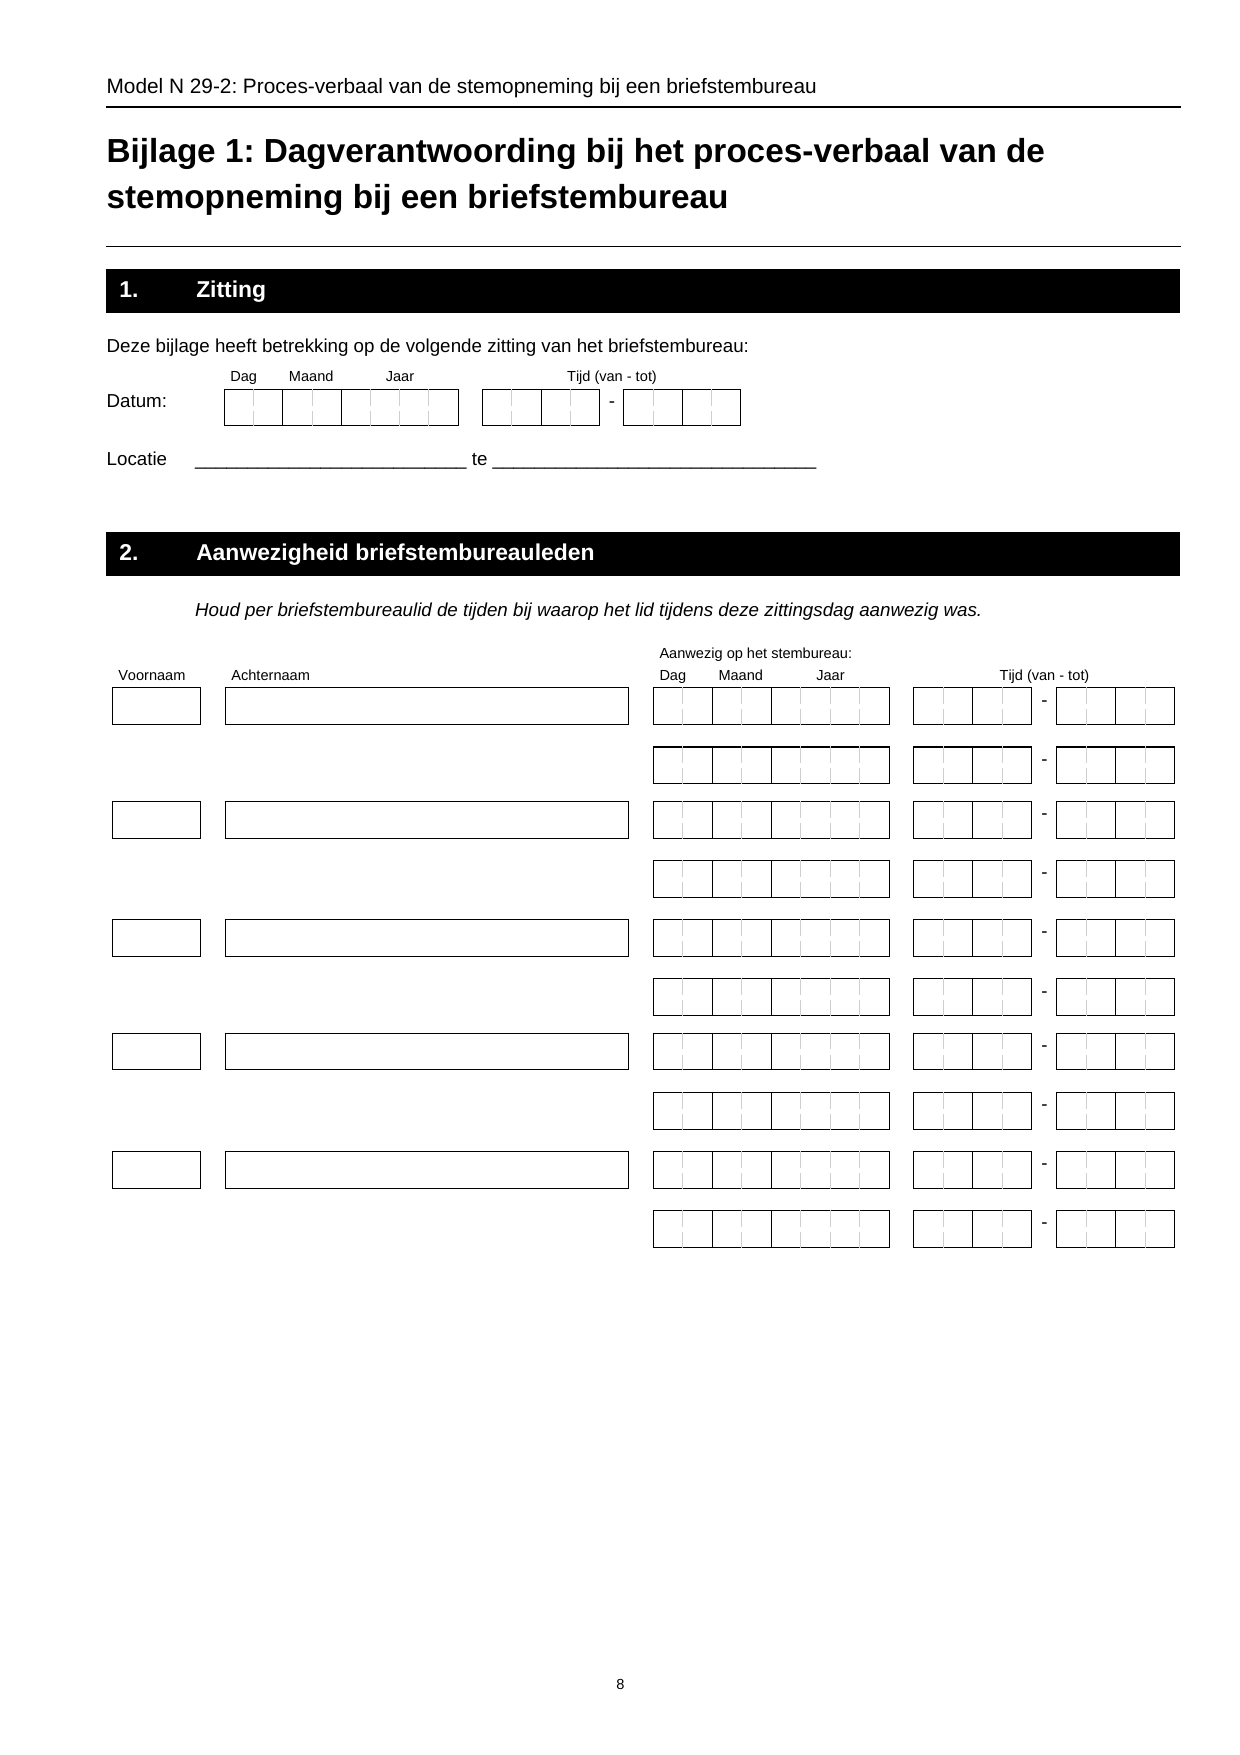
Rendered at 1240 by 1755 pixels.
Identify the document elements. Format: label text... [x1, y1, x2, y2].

table_cell [429, 390, 458, 425]
table_header Dag [225, 368, 282, 389]
table_header [713, 1211, 742, 1247]
table_cell [371, 390, 400, 425]
table_header [1003, 1152, 1031, 1188]
table_header Aanwezigheid briefstembureauleden [107, 533, 1179, 575]
table_header [1057, 1093, 1086, 1128]
table_header [1003, 861, 1031, 897]
table_header [112, 860, 628, 897]
table_header [890, 861, 913, 897]
table_cell [801, 688, 830, 724]
table_cell [890, 688, 913, 724]
table_header [830, 979, 860, 1015]
table_cell [654, 688, 683, 724]
table_cell [683, 688, 712, 724]
table_header [629, 979, 653, 1015]
table_header [890, 1211, 913, 1247]
table_header - [1032, 979, 1056, 1015]
table_header [1116, 1211, 1145, 1247]
table_header [944, 1034, 972, 1069]
table_cell [1145, 688, 1174, 724]
table_header [973, 802, 1002, 837]
table_header [830, 802, 860, 837]
table_header [772, 979, 801, 1015]
table_cell [1116, 688, 1145, 724]
table_header [713, 861, 742, 897]
table_header [1145, 1093, 1174, 1128]
table_header [742, 1034, 771, 1069]
table_cell [342, 390, 371, 425]
table_cell [830, 688, 860, 724]
table_header [1057, 1034, 1086, 1069]
table_header [654, 802, 683, 837]
table_header [112, 1210, 628, 1247]
table_header [1116, 979, 1145, 1015]
table_header [742, 1211, 771, 1247]
table_header [860, 1211, 889, 1247]
table_header [973, 1211, 1002, 1247]
table_header [890, 1093, 913, 1128]
table_header Zitting [107, 270, 1179, 312]
table_header [742, 861, 771, 897]
table_header [801, 861, 830, 897]
table_header [944, 1093, 972, 1128]
table_header [1145, 1211, 1174, 1247]
table_header [1057, 920, 1086, 956]
table_cell [629, 688, 653, 724]
table_header [113, 920, 200, 956]
table_header [830, 920, 860, 956]
table_header [113, 644, 225, 665]
table_header [742, 748, 771, 783]
table_header [113, 802, 200, 837]
table_header [226, 1034, 628, 1069]
table_header [459, 368, 482, 389]
table_header [944, 861, 972, 897]
table_header [914, 748, 943, 783]
table_header [1145, 802, 1174, 837]
table_header [1145, 748, 1174, 783]
table_header [629, 861, 653, 897]
table_cell [860, 688, 889, 724]
table_cell [772, 688, 801, 724]
table_header [772, 1152, 801, 1188]
table_header [654, 1093, 683, 1128]
table_header [830, 748, 860, 783]
table_header [1003, 979, 1031, 1015]
table_header [944, 1211, 972, 1247]
table_header [742, 1152, 771, 1188]
table_header [226, 920, 628, 956]
table_header [683, 1211, 712, 1247]
table_cell - [600, 390, 623, 425]
table_header [860, 1034, 889, 1069]
table_header [1057, 979, 1086, 1015]
table_header [629, 802, 653, 837]
table_cell [570, 390, 599, 425]
table_header [654, 1152, 683, 1188]
table_header [1086, 1211, 1115, 1247]
table_header [830, 1093, 860, 1128]
table_header [914, 644, 1174, 665]
table_header [973, 920, 1002, 956]
table_header [772, 1093, 801, 1128]
table_header [890, 802, 913, 837]
table_cell Maand [713, 666, 771, 687]
table_header [742, 1093, 771, 1128]
table_header [890, 920, 913, 956]
table_cell [944, 688, 972, 724]
table_cell [683, 390, 711, 425]
table_header - [1032, 861, 1056, 897]
table_header [1086, 1093, 1115, 1128]
table_header [1116, 861, 1145, 897]
table_header [772, 920, 801, 956]
table_header [973, 979, 1002, 1015]
table_header [683, 748, 712, 783]
table_header [1086, 1034, 1115, 1069]
table_header [973, 861, 1002, 897]
table_header [1086, 1152, 1115, 1188]
table_header [1116, 920, 1145, 956]
table_header [1003, 802, 1031, 837]
table_header [914, 802, 943, 837]
table_header [654, 1211, 683, 1247]
table_header [890, 979, 913, 1015]
table_header [1086, 802, 1115, 837]
table_header [683, 861, 712, 897]
table_header [944, 802, 972, 837]
table_header [830, 1152, 860, 1188]
table_header [860, 1152, 889, 1188]
text Deze bijlage heeft betrekking op de volgende zitting van het briefstembureau: [106, 334, 1181, 356]
table_header [683, 1093, 712, 1128]
table_header [801, 1093, 830, 1128]
table_header [1145, 920, 1174, 956]
table_cell Datum: [107, 390, 224, 425]
table_header [944, 979, 972, 1015]
table_header [914, 1152, 943, 1188]
table_header [830, 1211, 860, 1247]
table_header [973, 1152, 1002, 1188]
table_cell [225, 390, 253, 425]
table_header [772, 861, 801, 897]
table_header [1003, 748, 1031, 783]
table_header Jaar [342, 368, 458, 389]
table_header [944, 1152, 972, 1188]
table_cell - [1032, 688, 1056, 724]
table_header [1057, 802, 1086, 837]
table_cell [283, 390, 312, 425]
table_header [683, 802, 712, 837]
table_header [1003, 1034, 1031, 1069]
table_cell Voornaam [113, 666, 200, 687]
table_cell [201, 666, 225, 687]
table_header [1057, 748, 1086, 783]
table_header [1086, 748, 1115, 783]
table_header [742, 979, 771, 1015]
table_header [772, 802, 801, 837]
table_header [914, 1034, 943, 1069]
table_cell Tijd (van - tot) [914, 666, 1174, 687]
table_header [742, 920, 771, 956]
table_header - [1032, 1152, 1056, 1188]
table_header [1003, 1093, 1031, 1128]
table_header [112, 1092, 628, 1128]
table_header - [1032, 920, 1056, 956]
table_header [914, 920, 943, 956]
table_cell [254, 390, 282, 425]
table_header [944, 748, 972, 783]
table_header [801, 748, 830, 783]
table_header [113, 1034, 200, 1069]
table_header - [1032, 1211, 1056, 1247]
table_header [801, 920, 830, 956]
text Houd per briefstembureaulid de tijden bij waarop het lid tijdens deze zittingsdag aanwezig was. [106, 597, 1181, 620]
table_header [683, 1152, 712, 1188]
table_header [1057, 1211, 1086, 1247]
table_header [973, 748, 1002, 783]
table_header [860, 979, 889, 1015]
table_header - [1032, 1034, 1056, 1069]
table_header [890, 1034, 913, 1069]
table_header [830, 861, 860, 897]
table_header [860, 861, 889, 897]
table_header [1145, 861, 1174, 897]
table_header [654, 920, 683, 956]
table_cell Achternaam [226, 666, 628, 687]
table_header [1116, 1152, 1145, 1188]
table_header [1057, 1152, 1086, 1188]
table_cell Dag [654, 666, 712, 687]
table_header [226, 1152, 628, 1188]
table_cell [742, 688, 771, 724]
table_cell [1086, 688, 1115, 724]
table_header [801, 979, 830, 1015]
table_header Aanwezig op het stembureau: [654, 644, 889, 665]
table_header [801, 1034, 830, 1069]
table_header [914, 1211, 943, 1247]
table_header [654, 748, 683, 783]
table_header [201, 1034, 225, 1069]
table_header [654, 979, 683, 1015]
table_header Tijd (van - tot) [483, 368, 740, 389]
table_header [772, 748, 801, 783]
table_header [713, 1034, 742, 1069]
table_header [713, 920, 742, 956]
table_cell [624, 390, 653, 425]
table_header [973, 1093, 1002, 1128]
table_cell [512, 390, 541, 425]
table_header [629, 920, 653, 956]
table_header [1145, 1152, 1174, 1188]
table_cell [542, 390, 570, 425]
table_cell [713, 688, 742, 724]
table_header [1145, 1034, 1174, 1069]
table_header [713, 1152, 742, 1188]
table_header [1116, 802, 1145, 837]
table_header - [1032, 748, 1056, 783]
table_header [1086, 861, 1115, 897]
table_header [683, 979, 712, 1015]
table_header [226, 802, 628, 837]
table_cell [890, 666, 913, 687]
table_header [1116, 1093, 1145, 1128]
table_header Maand [283, 368, 341, 389]
table_header [801, 1211, 830, 1247]
table_header [1057, 861, 1086, 897]
table_header [713, 979, 742, 1015]
table_cell [653, 390, 682, 425]
table_header [944, 920, 972, 956]
table_cell [1057, 688, 1086, 724]
table_header [801, 1152, 830, 1188]
table_cell [201, 688, 225, 724]
table_cell [973, 688, 1002, 724]
table_header [112, 746, 628, 783]
table_header [201, 920, 225, 956]
table_header [654, 1034, 683, 1069]
table_header [1003, 1211, 1031, 1247]
table_header [860, 920, 889, 956]
table_cell [312, 390, 341, 425]
table_cell [1003, 688, 1031, 724]
table_header [914, 979, 943, 1015]
table_header [113, 1152, 200, 1188]
table_header [1145, 979, 1174, 1015]
table_cell Jaar [772, 666, 889, 687]
table_cell [711, 390, 740, 425]
table_header [713, 802, 742, 837]
table_header [683, 1034, 712, 1069]
table_header [830, 1034, 860, 1069]
table_cell [914, 688, 943, 724]
table_header [201, 1152, 225, 1188]
table_header - [1032, 1093, 1056, 1128]
table_cell [483, 390, 512, 425]
table_header [112, 978, 628, 1015]
table_header [1003, 920, 1031, 956]
table_header [629, 644, 653, 665]
table_cell [400, 390, 429, 425]
table_cell [459, 390, 482, 425]
table_header [772, 1211, 801, 1247]
table_header [1086, 920, 1115, 956]
table_header [683, 920, 712, 956]
table_header [713, 1093, 742, 1128]
table_header [914, 1093, 943, 1128]
table_header [226, 644, 628, 665]
table_header [890, 1152, 913, 1188]
table_header [973, 1034, 1002, 1069]
table_header [914, 861, 943, 897]
table_header [713, 748, 742, 783]
table_header [107, 368, 224, 389]
table_header [629, 748, 653, 783]
table_cell [113, 688, 200, 724]
table_cell [226, 688, 628, 724]
table_header [890, 748, 913, 783]
table_header [742, 802, 771, 837]
table_header [629, 1093, 653, 1128]
table_header [860, 802, 889, 837]
table_header [1116, 748, 1145, 783]
table_header [629, 1152, 653, 1188]
table_header [201, 802, 225, 837]
table_header [801, 802, 830, 837]
text Locatie __________________________ te _______________________________ [106, 448, 1181, 469]
table_header [1086, 979, 1115, 1015]
table_header [629, 1034, 653, 1069]
table_header [860, 1093, 889, 1128]
table_cell [629, 666, 653, 687]
table_header [772, 1034, 801, 1069]
table_header [654, 861, 683, 897]
table_header - [1032, 802, 1056, 837]
text Bijlage 1: Dagverantwoording bij het proces-verbaal van de stemopneming bij een briefstembureau [106, 131, 1181, 215]
table_header [629, 1211, 653, 1247]
table_header [890, 644, 913, 665]
table_header [860, 748, 889, 783]
table_header [1116, 1034, 1145, 1069]
